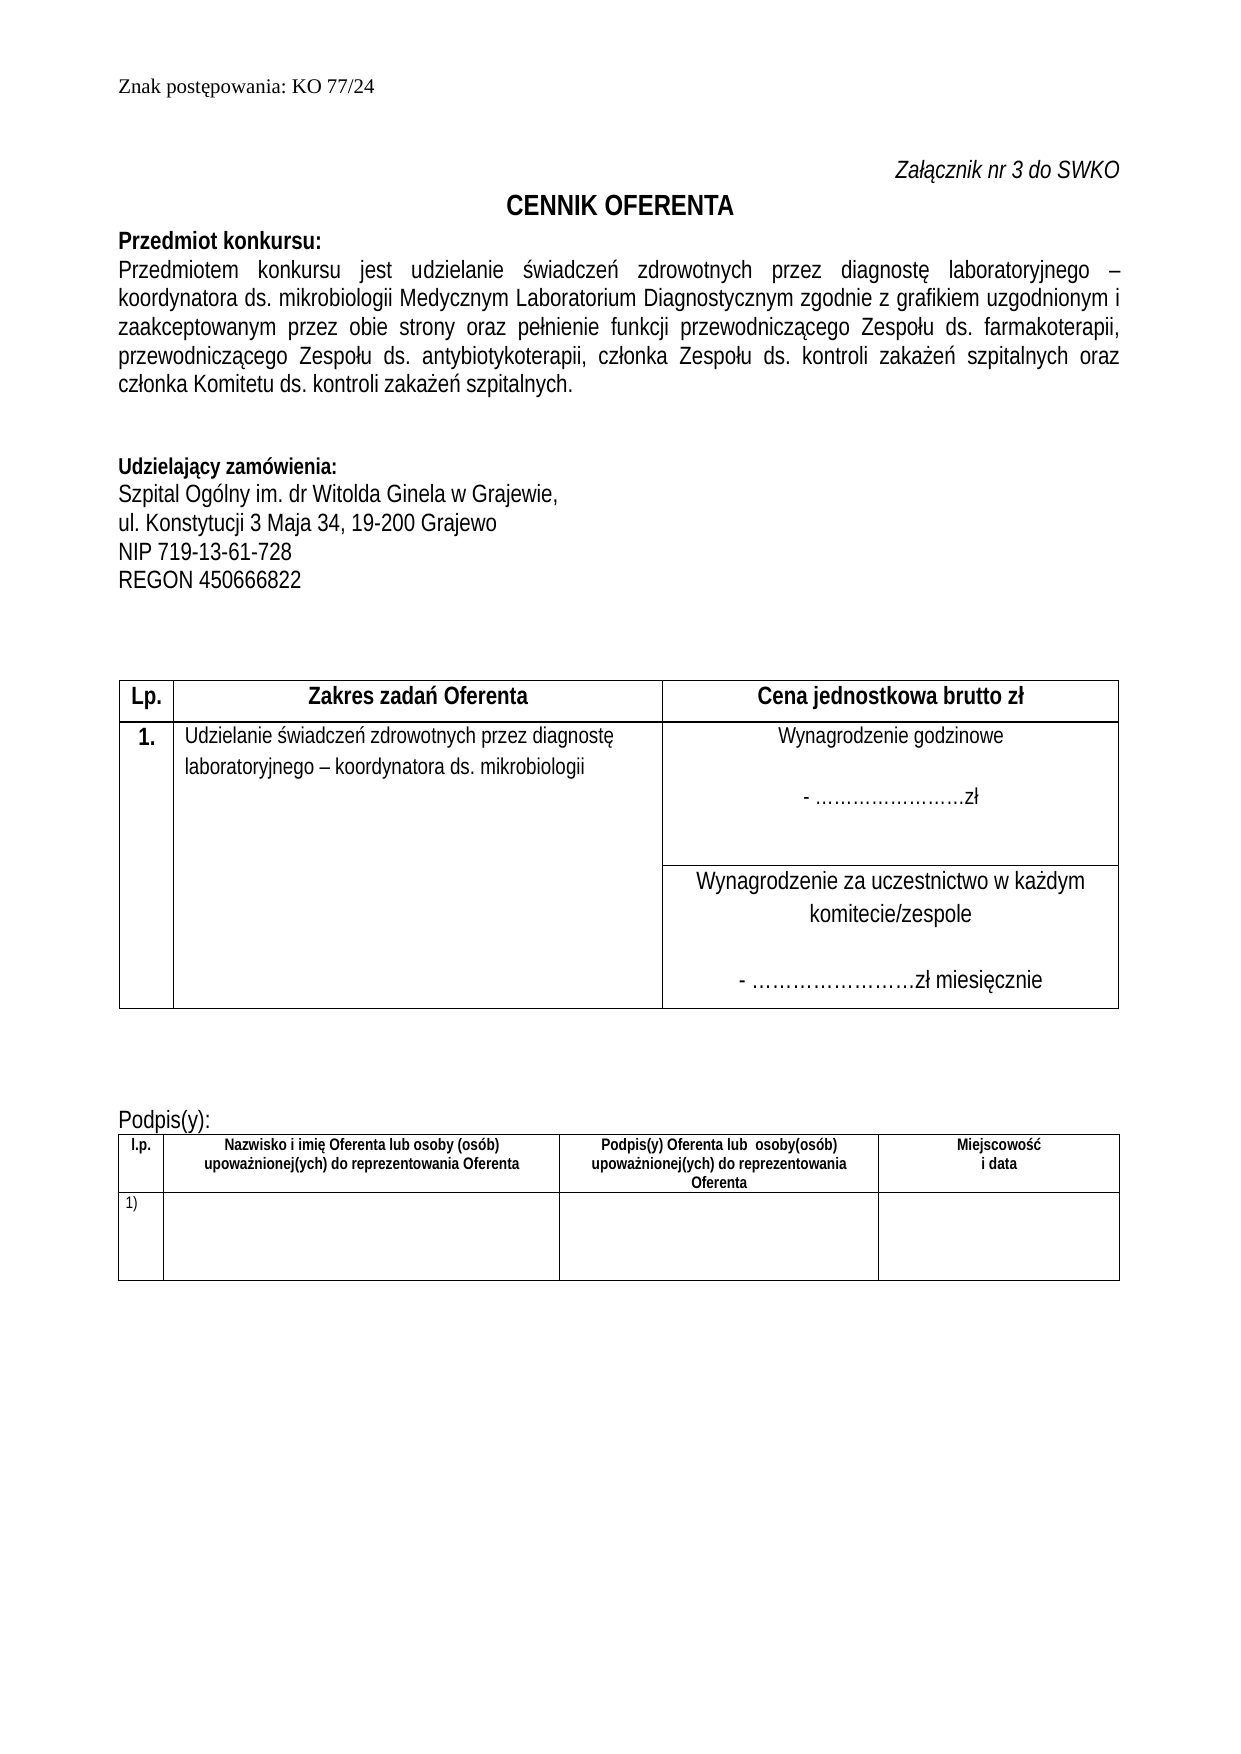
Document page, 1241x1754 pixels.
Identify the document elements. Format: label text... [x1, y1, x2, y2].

text Szpital Ogólny im. dr Witolda Ginela w Grajewie, [118, 479, 1122, 508]
table_header l.p. [119, 1135, 163, 1192]
text Przedmiotem konkursu jest udzielanie świadczeń zdrowotnych przez diagnostę laboratoryjnego – koordynatora ds. mikrobiologii Medycznym Laboratorium Diagnostycznym zgodnie z grafikiem uzgodnionym i zaakceptowanym przez obie strony oraz pełnienie funkcji przewodniczącego Zespołu ds. farmakoterapii, przewodniczącego Zespołu ds. antybiotykoterapii, członka Zespołu ds. kontroli zakażeń szpitalnych oraz członka Komitetu ds. kontroli zakażeń szpitalnych. [118, 255, 1122, 398]
text REGON 450666822 [118, 565, 1122, 594]
table_cell 1. [120, 723, 173, 865]
text NIP 719-13-61-728 [118, 537, 1122, 565]
text ul. Konstytucji 3 Maja 34, 19-200 Grajewo [118, 508, 1122, 537]
table_cell [879, 1193, 1119, 1279]
table_cell [120, 865, 173, 1008]
table_header Nazwisko i imię Oferenta lub osoby (osób) upoważnionej(ych) do reprezentowania Oferenta [164, 1135, 559, 1192]
table_header Zakres zadań Oferenta [174, 681, 662, 721]
table_header Cena jednostkowa brutto zł [663, 681, 1118, 721]
table_cell Wynagrodzenie za uczestnictwo w każdym komitecie/zespole - ……………………zł miesięcznie [663, 866, 1118, 1008]
text CENNIK OFERENTA [118, 188, 1122, 221]
table_cell Wynagrodzenie godzinowe - ……………………zł [663, 723, 1118, 865]
table_cell Udzielanie świadczeń zdrowotnych przez diagnostę laboratoryjnego – koordynatora ds. mikrobiologii [174, 723, 662, 865]
text Podpis(y): [118, 1105, 1122, 1134]
table_header Miejscowość i data [879, 1135, 1119, 1192]
text Załącznik nr 3 do SWKO [118, 155, 1122, 183]
table_cell [174, 865, 662, 1008]
table_header Lp. [120, 681, 173, 721]
table_cell [560, 1193, 878, 1279]
table_header Podpis(y) Oferenta lub osoby(osób) upoważnionej(ych) do reprezentowania Oferenta [560, 1135, 878, 1192]
subtitle Przedmiot konkursu: [118, 226, 1122, 255]
text Udzielający zamówienia: [118, 453, 1122, 479]
table_cell 1) [119, 1193, 163, 1279]
table_cell [164, 1193, 559, 1279]
